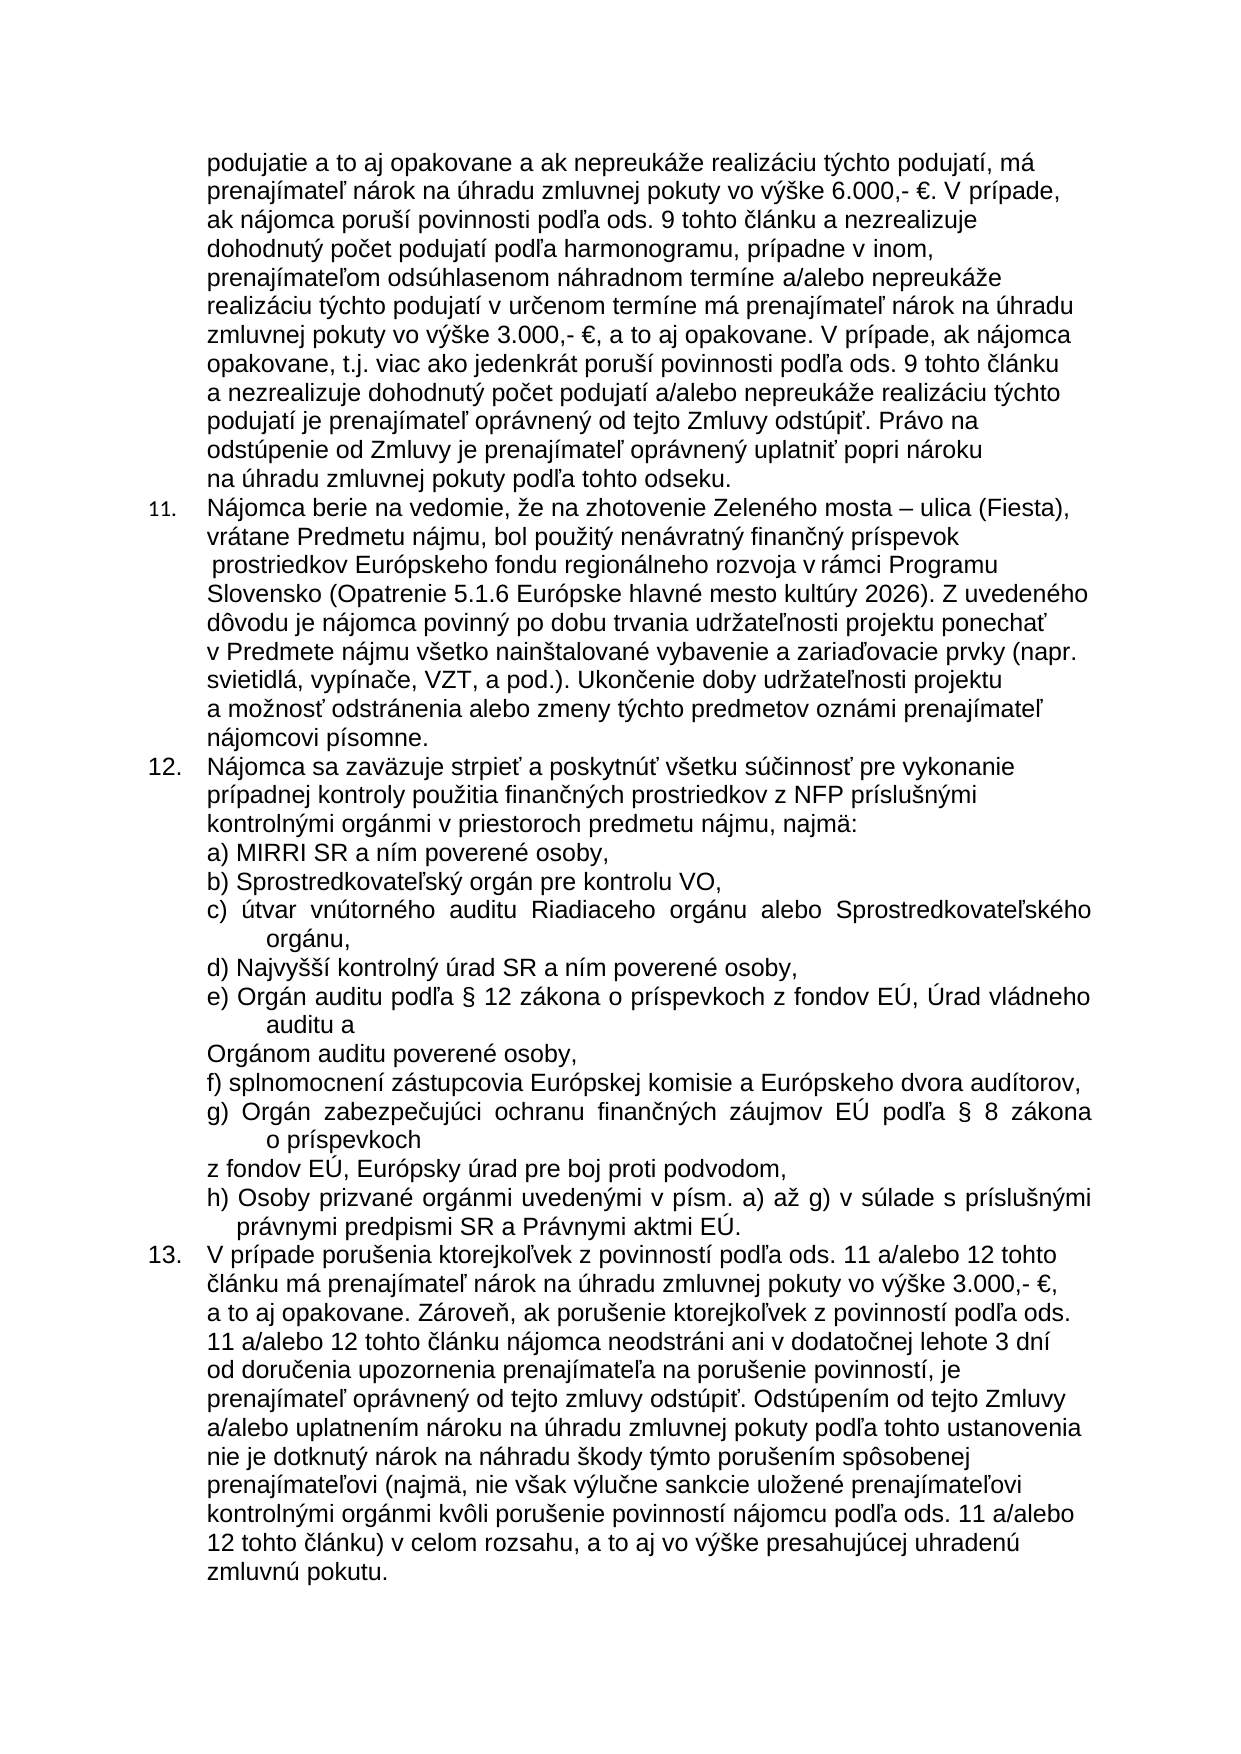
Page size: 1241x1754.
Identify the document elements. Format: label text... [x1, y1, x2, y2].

text e) Orgán auditu podľa § 12 zákona o príspevkoch z fondov EÚ, Úrad vládneho auditu a [207, 982, 1093, 1039]
text b) Sprostredkovateľský orgán pre kontrolu VO, [207, 867, 1093, 896]
text f) splnomocnení zástupcovia Európskej komisie a Európskeho dvora audítorov, [207, 1068, 1093, 1097]
list Nájomca berie na vedomie, že na zhotovenie Zeleného mosta – ulica (Fiesta), vrátane Predmetu nájmu, bol použitý nenávratný finančný príspevok prostriedkov Európskeho fondu regionálneho rozvoja v rámci Programu Slovensko (Opatrenie 5.1.6 Európske hlavné mesto kultúry 2026). Z uvedeného dôvodu je nájomca povinný po dobu trvania udržateľnosti projektu ponechať v Predmete nájmu všetko nainštalované vybavenie a zariaďovacie prvky (napr. svietidlá, vypínače, VZT, a pod.). Ukončenie doby udržateľnosti projektu a možnosť odstránenia alebo zmeny týchto predmetov oznámi prenajímateľ nájomcovi písomne. [148, 493, 1093, 752]
text z fondov EÚ, Európsky úrad pre boj proti podvodom, [207, 1154, 1093, 1183]
text a) MIRRI SR a ním poverené osoby, [207, 838, 1093, 867]
list podujatie a to aj opakovane a ak nepreukáže realizáciu týchto podujatí, má prenajímateľ nárok na úhradu zmluvnej pokuty vo výške 6.000,- €. V prípade, ak nájomca poruší povinnosti podľa ods. 9 tohto článku a nezrealizuje dohodnutý počet podujatí podľa harmonogramu, prípadne v inom, prenajímateľom odsúhlasenom náhradnom termíne a/alebo nepreukáže realizáciu týchto podujatí v určenom termíne má prenajímateľ nárok na úhradu zmluvnej pokuty vo výške 3.000,- €, a to aj opakovane. V prípade, ak nájomca opakovane, t.j. viac ako jedenkrát poruší povinnosti podľa ods. 9 tohto článku a nezrealizuje dohodnutý počet podujatí a/alebo nepreukáže realizáciu týchto podujatí je prenajímateľ oprávnený od tejto Zmluvy odstúpiť. Právo na odstúpenie od Zmluvy je prenajímateľ oprávnený uplatniť popri nároku na úhradu zmluvnej pokuty podľa tohto odseku. [148, 148, 1093, 493]
text g) Orgán zabezpečujúci ochranu finančných záujmov EÚ podľa § 8 zákona o príspevkoch [207, 1097, 1093, 1154]
text c) útvar vnútorného auditu Riadiaceho orgánu alebo Sprostredkovateľského orgánu, [207, 896, 1093, 953]
text d) Najvyšší kontrolný úrad SR a ním poverené osoby, [207, 953, 1093, 982]
text h) Osoby prizvané orgánmi uvedenými v písm. a) až g) v súlade s príslušnými právnymi predpismi SR a Právnymi aktmi EÚ. [207, 1183, 1093, 1241]
list V prípade porušenia ktorejkoľvek z povinností podľa ods. 11 a/alebo 12 tohto článku má prenajímateľ nárok na úhradu zmluvnej pokuty vo výške 3.000,- €, a to aj opakovane. Zároveň, ak porušenie ktorejkoľvek z povinností podľa ods. 11 a/alebo 12 tohto článku nájomca neodstráni ani v dodatočnej lehote 3 dní od doručenia upozornenia prenajímateľa na porušenie povinností, je prenajímateľ oprávnený od tejto zmluvy odstúpiť. Odstúpením od tejto Zmluvy a/alebo uplatnením nároku na úhradu zmluvnej pokuty podľa tohto ustanovenia nie je dotknutý nárok na náhradu škody týmto porušením spôsobenej prenajímateľovi (najmä, nie však výlučne sankcie uložené prenajímateľovi kontrolnými orgánmi kvôli porušenie povinností nájomcu podľa ods. 11 a/alebo 12 tohto článku) v celom rozsahu, a to aj vo výške presahujúcej uhradenú zmluvnú pokutu. [148, 1241, 1093, 1586]
list Nájomca sa zaväzuje strpieť a poskytnúť všetku súčinnosť pre vykonanie prípadnej kontroly použitia finančných prostriedkov z NFP príslušnými kontrolnými orgánmi v priestoroch predmetu nájmu, najmä: [148, 752, 1093, 838]
text Orgánom auditu poverené osoby, [207, 1039, 1093, 1068]
